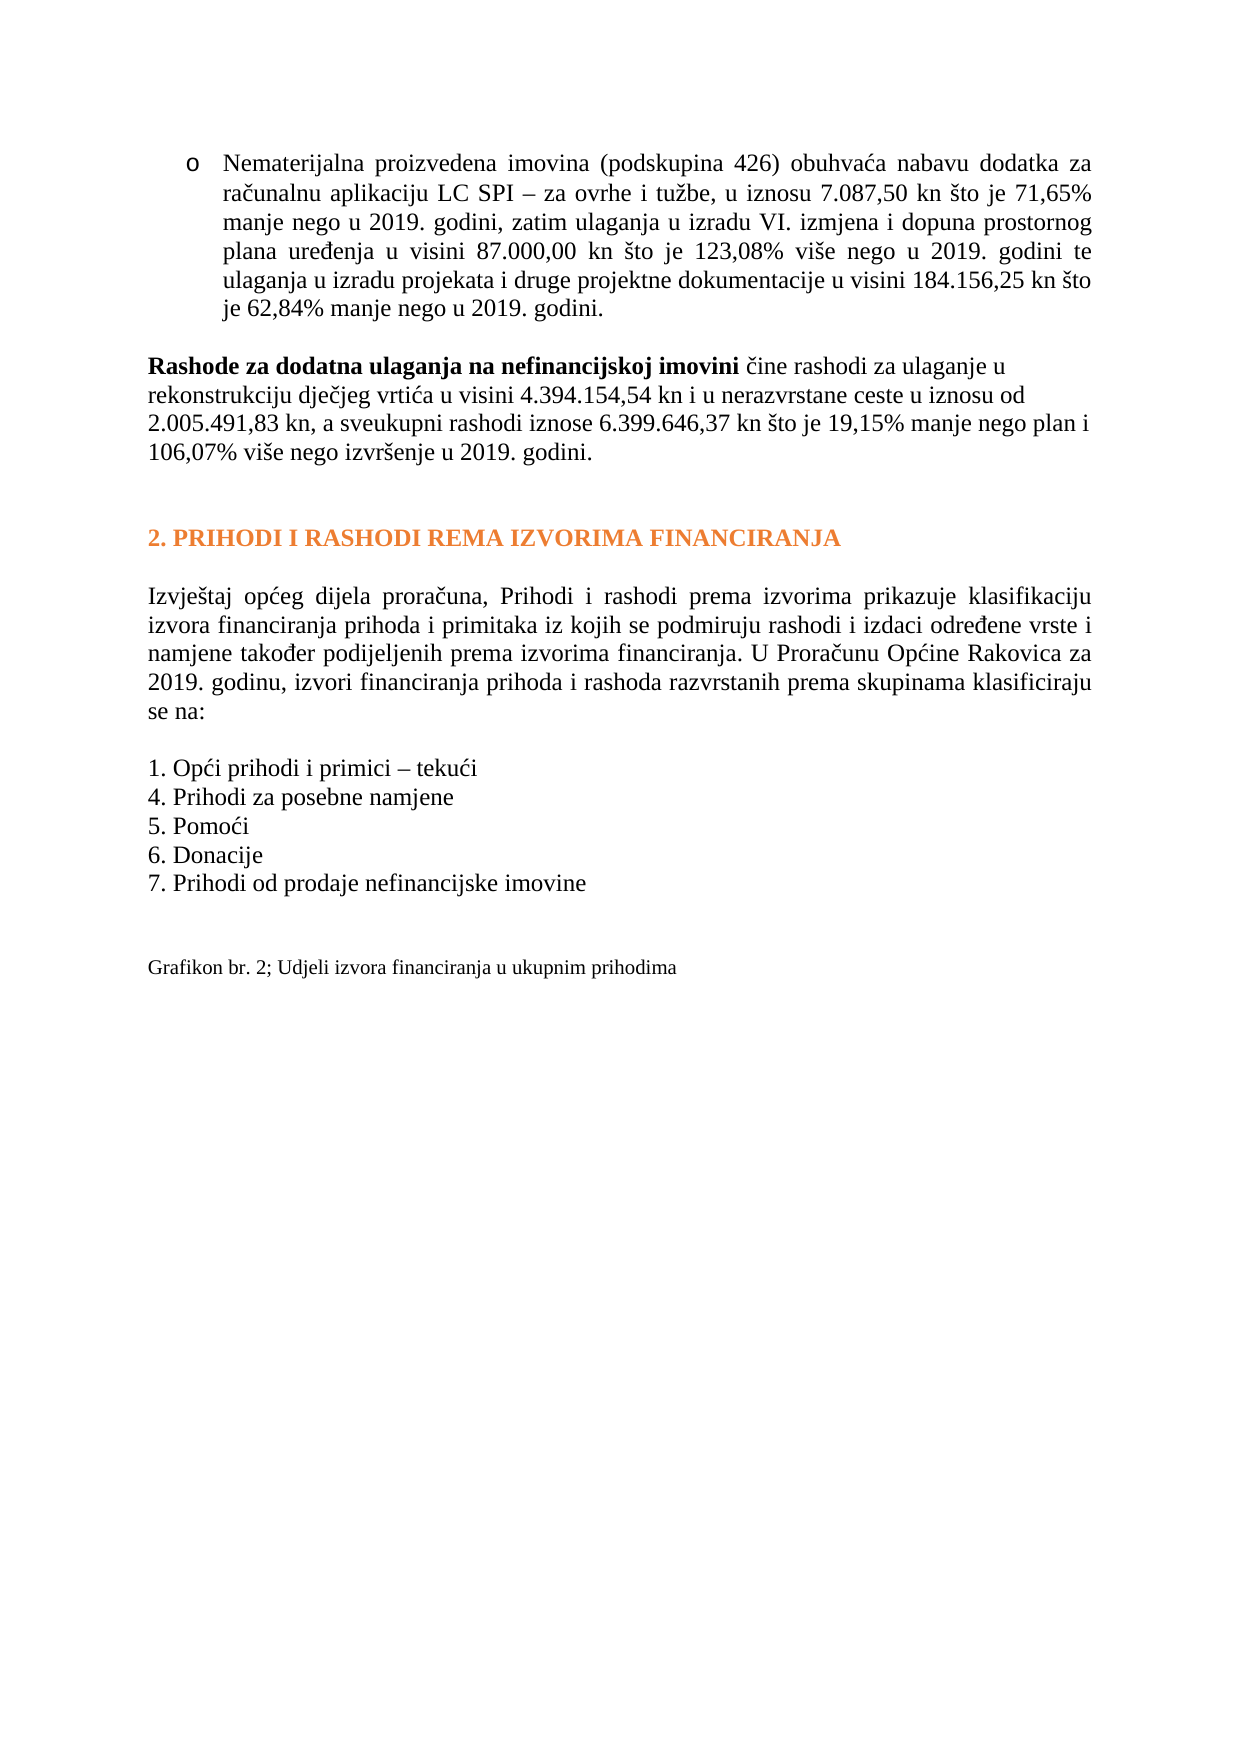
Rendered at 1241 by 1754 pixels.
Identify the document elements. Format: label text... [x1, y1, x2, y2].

text Izvještaj općeg dijela proračuna, Prihodi i rashodi prema izvorima prikazuje klasifikaciju izvora financiranja prihoda i primitaka iz kojih se podmiruju rashodi i izdaci određene vrste i namjene također podijeljenih prema izvorima financiranja. U Proračunu Općine Rakovica za 2019. godinu, izvori financiranja prihoda i rashoda razvrstanih prema skupinama klasificiraju se na: [148, 581, 1093, 725]
text Rashode za dodatna ulaganja na nefinancijskoj imovini čine rashodi za ulaganje u rekonstrukciju dječjeg vrtića u visini 4.394.154,54 kn i u nerazvrstane ceste u iznosu od 2.005.491,83 kn, a sveukupni rashodi iznose 6.399.646,37 kn što je 19,15% manje nego plan i 106,07% više nego izvršenje u 2019. godini. [148, 351, 1093, 466]
text Grafikon br. 2; Udjeli izvora financiranja u ukupnim prihodima [148, 955, 1093, 979]
text 4. Prihodi za posebne namjene [148, 782, 1093, 811]
text 6. Donacije [148, 840, 1093, 868]
text 5. Pomoći [148, 811, 1093, 840]
list Nematerijalna proizvedena imovina (podskupina 426) obuhvaća nabavu dodatka za računalnu aplikaciju LC SPI – za ovrhe i tužbe, u iznosu 7.087,50 kn što je 71,65% manje nego u 2019. godini, zatim ulaganja u izradu VI. izmjena i dopuna prostornog plana uređenja u visini 87.000,00 kn što je 123,08% više nego u 2019. godini te ulaganja u izradu projekata i druge projektne dokumentacije u visini 184.156,25 kn što je 62,84% manje nego u 2019. godini. [185, 148, 1093, 322]
text 2. PRIHODI I RASHODI REMA IZVORIMA FINANCIRANJA [148, 523, 1093, 552]
text 7. Prihodi od prodaje nefinancijske imovine [148, 868, 1093, 897]
text 1. Opći prihodi i primici – tekući [148, 753, 1093, 782]
